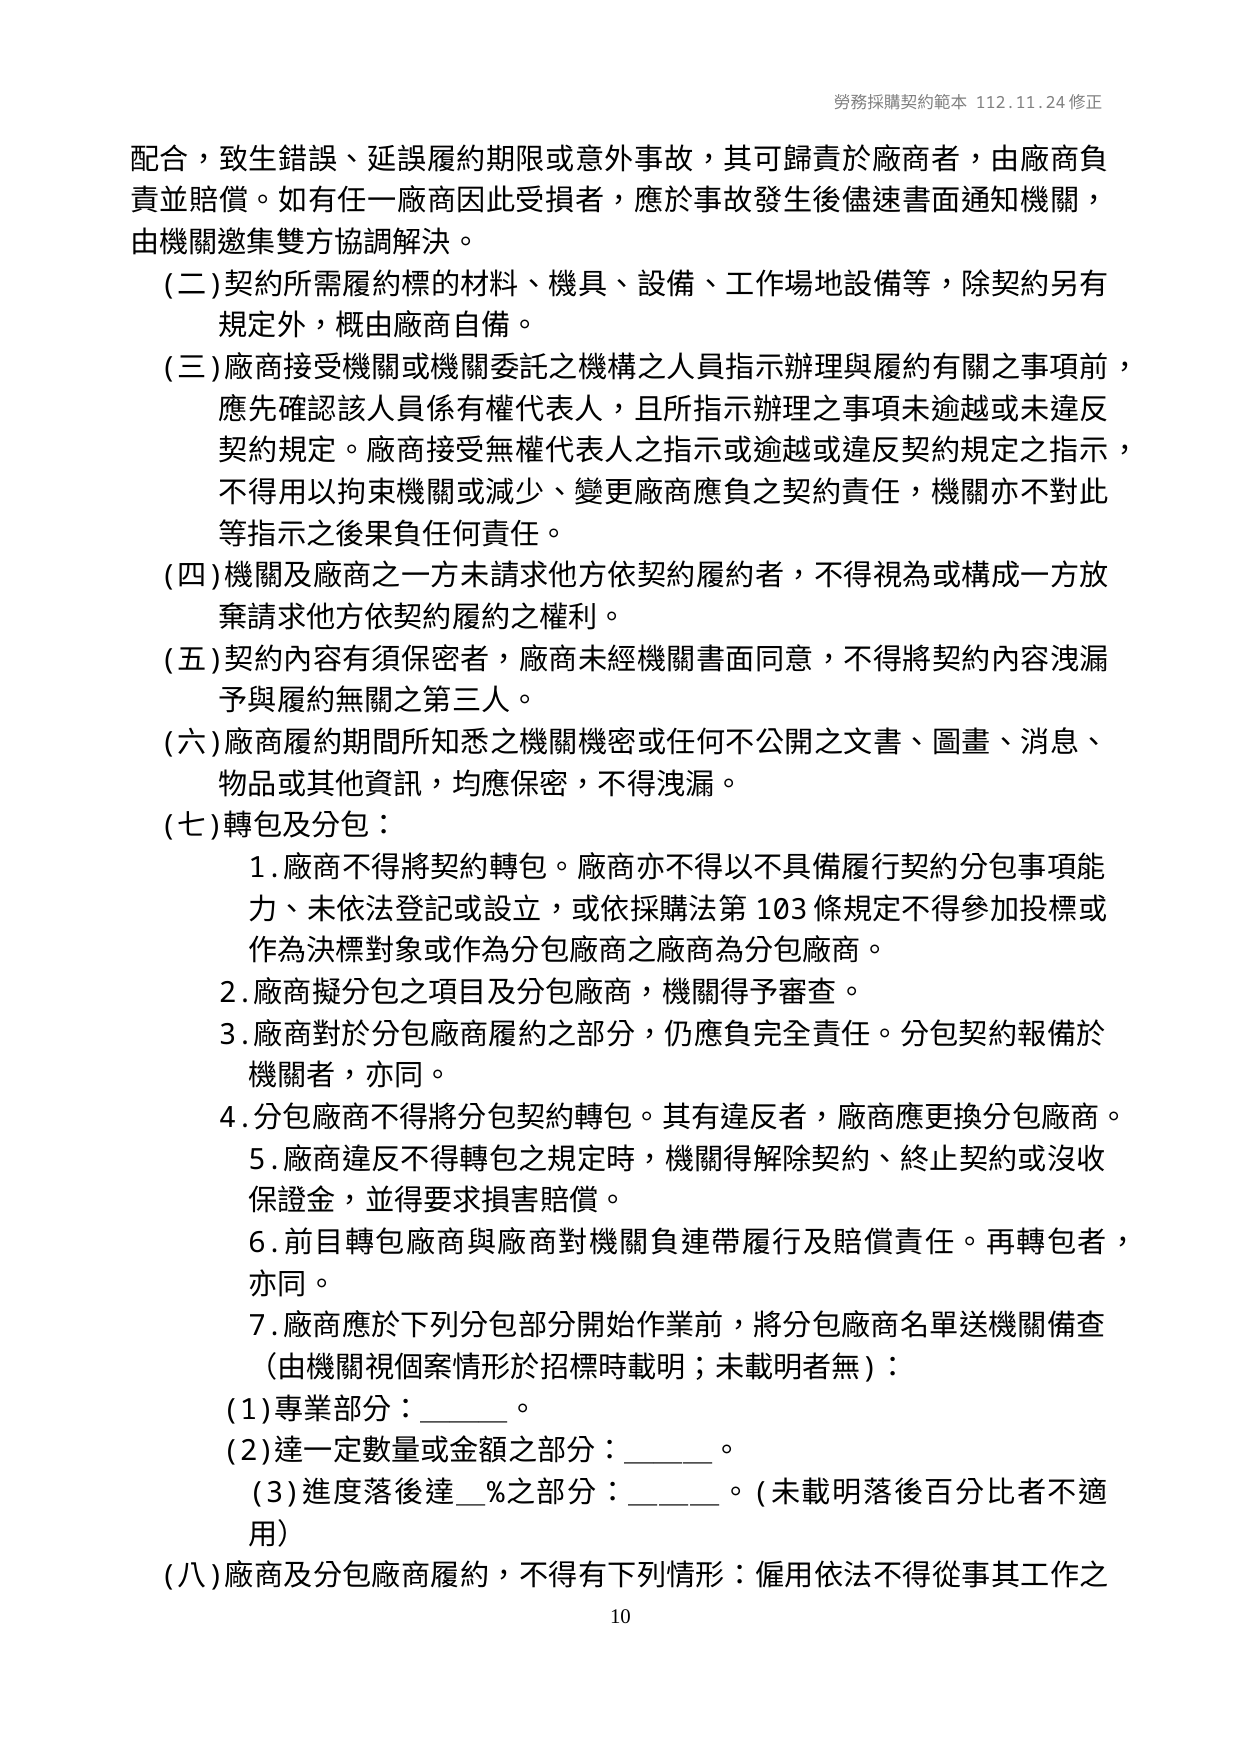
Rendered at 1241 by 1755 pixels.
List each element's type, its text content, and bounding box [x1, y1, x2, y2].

text 5.廠商違反不得轉包之規定時，機關得解除契約、終止契約或沒收保證金，並得要求損害賠償。 [248, 1136, 1108, 1219]
text (2)達一定數量或金額之部分：＿＿＿。 [222, 1427, 1110, 1469]
text (四)機關及廠商之一方未請求他方依契約履約者，不得視為或構成一方放棄請求他方依契約履約之權利。 [159, 552, 1110, 636]
text 4.分包廠商不得將分包契約轉包。其有違反者，廠商應更換分包廠商。 [218, 1094, 1108, 1136]
text (六)廠商履約期間所知悉之機關機密或任何不公開之文書、圖畫、消息、物品或其他資訊，均應保密，不得洩漏。 [159, 719, 1110, 802]
text (二)契約所需履約標的材料、機具、設備、工作場地設備等，除契約另有規定外，概由廠商自備。 [159, 261, 1110, 344]
text (1)專業部分：＿＿＿。 [222, 1386, 1110, 1427]
text 配合，致生錯誤、延誤履約期限或意外事故，其可歸責於廠商者，由廠商負責並賠償。如有任一廠商因此受損者，應於事故發生後儘速書面通知機關，由機關邀集雙方協調解決。 [71, 136, 1110, 261]
text 7.廠商應於下列分包部分開始作業前，將分包廠商名單送機關備查（由機關視個案情形於招標時載明；未載明者無)： [248, 1302, 1108, 1386]
text (3)進度落後達＿%之部分：＿＿＿。(未載明落後百分比者不適用） [248, 1469, 1108, 1552]
text 6.前目轉包廠商與廠商對機關負連帶履行及賠償責任。再轉包者，亦同。 [248, 1219, 1108, 1302]
text (三)廠商接受機關或機關委託之機構之人員指示辦理與履約有關之事項前，應先確認該人員係有權代表人，且所指示辦理之事項未逾越或未違反契約規定。廠商接受無權代表人之指示或逾越或違反契約規定之指示，不得用以拘束機關或減少、變更廠商應負之契約責任，機關亦不對此等指示之後果負任何責任。 [159, 344, 1110, 552]
text (七)轉包及分包： [159, 802, 1110, 844]
text 3.廠商對於分包廠商履約之部分，仍應負完全責任。分包契約報備於機關者，亦同。 [218, 1011, 1108, 1094]
text (八)廠商及分包廠商履約，不得有下列情形：僱用依法不得從事其工作之 [159, 1552, 1110, 1594]
text (五)契約內容有須保密者，廠商未經機關書面同意，不得將契約內容洩漏予與履約無關之第三人。 [159, 636, 1110, 719]
text 2.廠商擬分包之項目及分包廠商，機關得予審查。 [218, 969, 1108, 1011]
text 1.廠商不得將契約轉包。廠商亦不得以不具備履行契約分包事項能力、未依法登記或設立，或依採購法第103條規定不得參加投標或作為決標對象或作為分包廠商之廠商為分包廠商。 [248, 844, 1108, 969]
